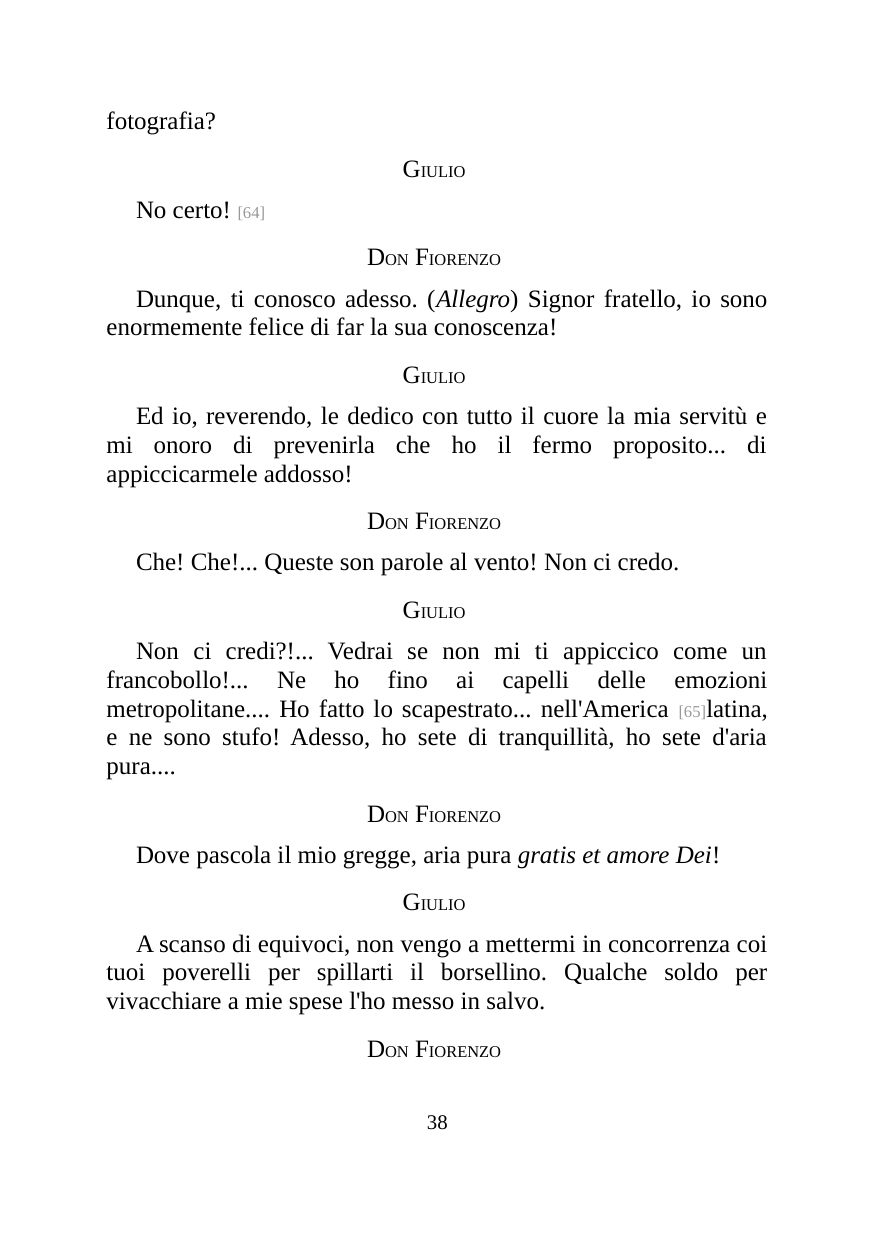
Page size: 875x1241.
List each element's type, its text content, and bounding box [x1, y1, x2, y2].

text Che! Che!... Queste son parole al vento! Non ci credo. [106, 547, 768, 576]
text Don Fiorenzo [106, 242, 768, 271]
text Don Fiorenzo [106, 799, 768, 827]
text Non ci credi?!... Vedrai se non mi ti appiccico come un francobollo!... Ne ho fino ai capelli delle emozioni metropolitane.... Ho fatto lo scapestrato... nell'America [65]latina, e ne sono stufo! Adesso, ho sete di tranquillità, ho sete d'aria pura.... [106, 636, 768, 780]
text No certo! [64] [106, 195, 768, 224]
text Dunque, ti conosco adesso. (Allegro) Signor fratello, io sono enormemente felice di far la sua conoscenza! [106, 284, 768, 341]
text A scanso di equivoci, non vengo a mettermi in concorrenza coi tuoi poverelli per spillarti il borsellino. Qualche soldo per vivacchiare a mie spese l'ho messo in salvo. [106, 929, 768, 1015]
text fotografia? [106, 106, 768, 135]
text Giulio [106, 887, 768, 916]
text Ed io, reverendo, le dedico con tutto il cuore la mia servitù e mi onoro di prevenirla che ho il fermo proposito... di appiccicarmele addosso! [106, 401, 768, 487]
text Giulio [106, 360, 768, 389]
text Don Fiorenzo [106, 506, 768, 535]
text Giulio [106, 595, 768, 624]
text Giulio [106, 154, 768, 182]
text Don Fiorenzo [106, 1034, 768, 1062]
text Dove pascola il mio gregge, aria pura gratis et amore Dei! [106, 840, 768, 869]
